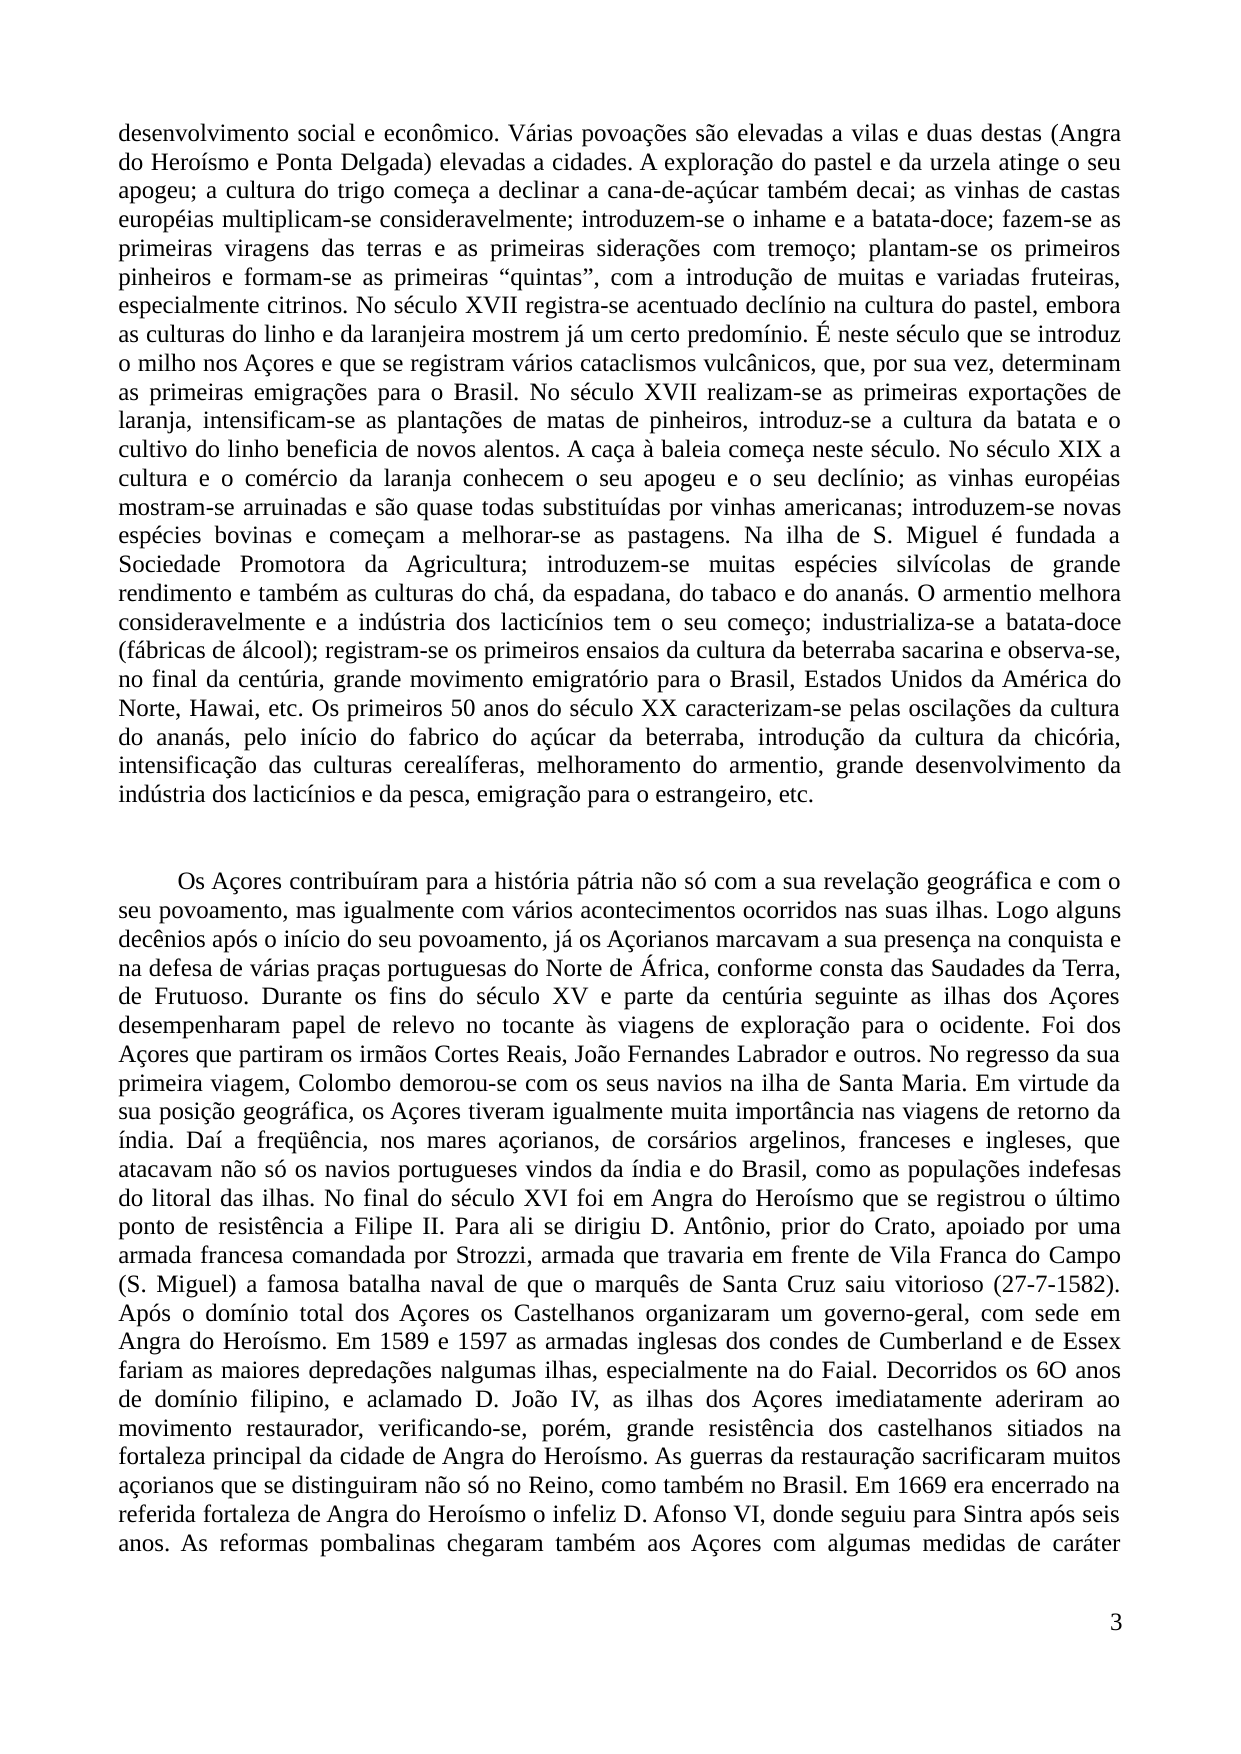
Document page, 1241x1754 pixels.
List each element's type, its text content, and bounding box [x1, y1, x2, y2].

text desenvolvimento social e econômico. Várias povoações são elevadas a vilas e duas destas (Angra do Heroísmo e Ponta Delgada) elevadas a cidades. A exploração do pastel e da urzela atinge o seu apogeu; a cultura do trigo começa a declinar a cana-de-açúcar também decai; as vinhas de castas européias multiplicam-se consideravelmente; introduzem-se o inhame e a batata-doce; fazem-se as primeiras viragens das terras e as primeiras siderações com tremoço; plantam-se os primeiros pinheiros e formam-se as primeiras “quintas”, com a introdução de muitas e variadas fruteiras, especialmente citrinos. No século XVII registra-se acentuado declínio na cultura do pastel, embora as culturas do linho e da laranjeira mostrem já um certo predomínio. É neste século que se introduz o milho nos Açores e que se registram vários cataclismos vulcânicos, que, por sua vez, determinam as primeiras emigrações para o Brasil. No século XVII realizam-se as primeiras exportações de laranja, intensificam-se as plantações de matas de pinheiros, introduz-se a cultura da batata e o cultivo do linho beneficia de novos alentos. A caça à baleia começa neste século. No século XIX a cultura e o comércio da laranja conhecem o seu apogeu e o seu declínio; as vinhas européias mostram-se arruinadas e são quase todas substituídas por vinhas americanas; introduzem-se novas espécies bovinas e começam a melhorar-se as pastagens. Na ilha de S. Miguel é fundada a Sociedade Promotora da Agricultura; introduzem-se muitas espécies silvícolas de grande rendimento e também as culturas do chá, da espadana, do tabaco e do ananás. O armentio melhora consideravelmente e a indústria dos lacticínios tem o seu começo; industrializa-se a batata-doce (fábricas de álcool); registram-se os primeiros ensaios da cultura da beterraba sacarina e observa-se, no final da centúria, grande movimento emigratório para o Brasil, Estados Unidos da América do Norte, Hawai, etc. Os primeiros 50 anos do século XX caracterizam-se pelas oscilações da cultura do ananás, pelo início do fabrico do açúcar da beterraba, introdução da cultura da chicória, intensificação das culturas cerealíferas, melhoramento do armentio, grande desenvolvimento da indústria dos lacticínios e da pesca, emigração para o estrangeiro, etc. [118, 118, 1122, 808]
text Os Açores contribuíram para a história pátria não só com a sua revelação geográfica e com o seu povoamento, mas igualmente com vários acontecimentos ocorridos nas suas ilhas. Logo alguns decênios após o início do seu povoamento, já os Açorianos marcavam a sua presença na conquista e na defesa de várias praças portuguesas do Norte de África, conforme consta das Saudades da Terra, de Frutuoso. Durante os fins do século XV e parte da centúria seguinte as ilhas dos Açores desempenharam papel de relevo no tocante às viagens de exploração para o ocidente. Foi dos Açores que partiram os irmãos Cortes Reais, João Fernandes Labrador e outros. No regresso da sua primeira viagem, Colombo demorou-se com os seus navios na ilha de Santa Maria. Em virtude da sua posição geográfica, os Açores tiveram igualmente muita importância nas viagens de retorno da índia. Daí a freqüência, nos mares açorianos, de corsários argelinos, franceses e ingleses, que atacavam não só os navios portugueses vindos da índia e do Brasil, como as populações indefesas do litoral das ilhas. No final do século XVI foi em Angra do Heroísmo que se registrou o último ponto de resistência a Filipe II. Para ali se dirigiu D. Antônio, prior do Crato, apoiado por uma armada francesa comandada por Strozzi, armada que travaria em frente de Vila Franca do Campo (S. Miguel) a famosa batalha naval de que o marquês de Santa Cruz saiu vitorioso (27-7-1582). Após o domínio total dos Açores os Castelhanos organizaram um governo-geral, com sede em Angra do Heroísmo. Em 1589 e 1597 as armadas inglesas dos condes de Cumberland e de Essex fariam as maiores depredações nalgumas ilhas, especialmente na do Faial. Decorridos os 6O anos de domínio filipino, e aclamado D. João IV, as ilhas dos Açores imediatamente aderiram ao movimento restaurador, verificando-se, porém, grande resistência dos castelhanos sitiados na fortaleza principal da cidade de Angra do Heroísmo. As guerras da restauração sacrificaram muitos açorianos que se distinguiram não só no Reino, como também no Brasil. Em 1669 era encerrado na referida fortaleza de Angra do Heroísmo o infeliz D. Afonso VI, donde seguiu para Sintra após seis anos. As reformas pombalinas chegaram também aos Açores com algumas medidas de caráter [118, 866, 1122, 1556]
